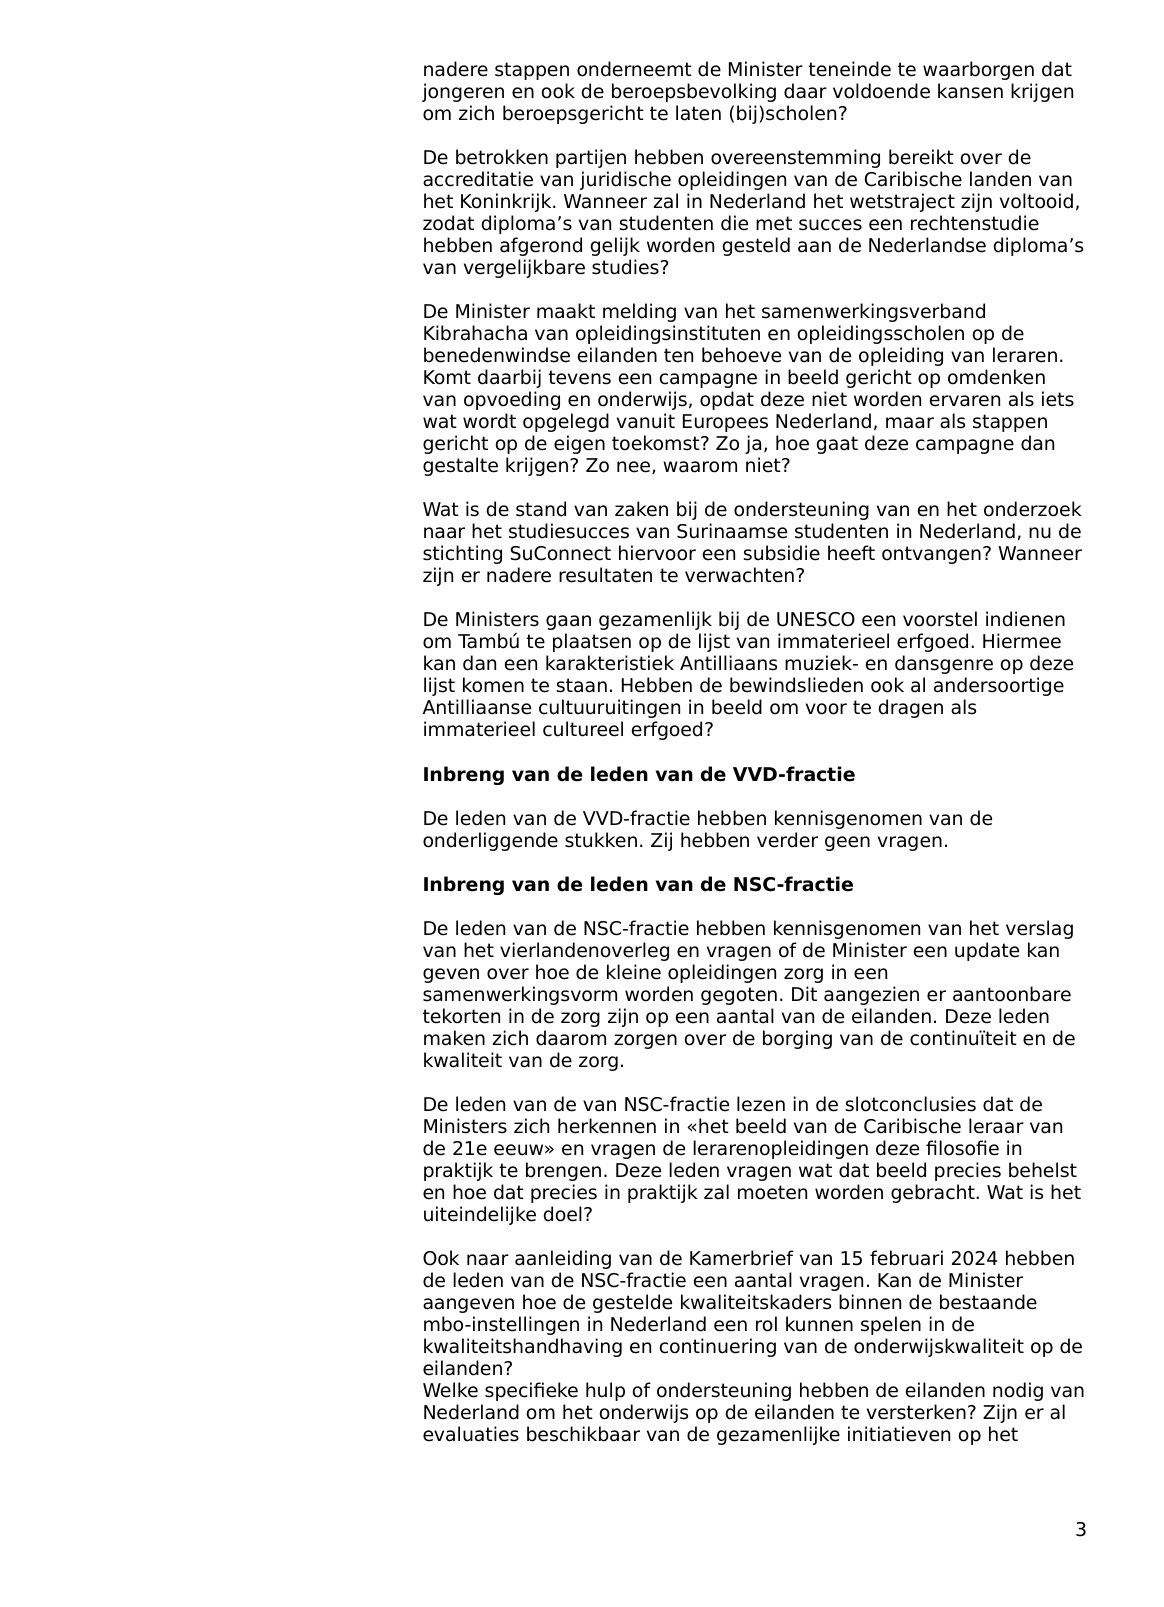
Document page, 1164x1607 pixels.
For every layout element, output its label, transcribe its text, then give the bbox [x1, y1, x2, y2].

text De Minister maakt melding van het samenwerkingsverband Kibrahacha van opleidingsinstituten en opleidingsscholen op de benedenwindse eilanden ten behoeve van de opleiding van leraren. Komt daarbij tevens een campagne in beeld gericht op omdenken van opvoeding en onderwijs, opdat deze niet worden ervaren als iets wat wordt opgelegd vanuit Europees Nederland, maar als stappen gericht op de eigen toekomst? Zo ja, hoe gaat deze campagne dan gestalte krijgen? Zo nee, waarom niet? [422, 301, 1087, 477]
text De Ministers gaan gezamenlijk bij de UNESCO een voorstel indienen om Tambú te plaatsen op de lijst van immaterieel erfgoed. Hiermee kan dan een karakteristiek Antilliaans muziek- en dansgenre op deze lijst komen te staan. Hebben de bewindslieden ook al andersoortige Antilliaanse cultuuruitingen in beeld om voor te dragen als immaterieel cultureel erfgoed? [422, 609, 1087, 741]
text De leden van de NSC-fractie hebben kennisgenomen van het verslag van het vierlandenoverleg en vragen of de Minister een update kan geven over hoe de kleine opleidingen zorg in een samenwerkingsvorm worden gegoten. Dit aangezien er aantoonbare tekorten in de zorg zijn op een aantal van de eilanden. Deze leden maken zich daarom zorgen over de borging van de continuïteit en de kwaliteit van de zorg. [422, 918, 1087, 1072]
subtitle Inbreng van de leden van de NSC-fractie [422, 874, 1087, 896]
text Wat is de stand van zaken bij de ondersteuning van en het onderzoek naar het studiesucces van Surinaamse studenten in Nederland, nu de stichting SuConnect hiervoor een subsidie heeft ontvangen? Wanneer zijn er nadere resultaten te verwachten? [422, 499, 1087, 587]
text Ook naar aanleiding van de Kamerbrief van 15 februari 2024 hebben de leden van de NSC-fractie een aantal vragen. Kan de Minister aangeven hoe de gestelde kwaliteitskaders binnen de bestaande mbo-instellingen in Nederland een rol kunnen spelen in de kwaliteitshandhaving en continuering van de onderwijskwaliteit op de eilanden? [422, 1248, 1087, 1380]
text nadere stappen onderneemt de Minister teneinde te waarborgen dat jongeren en ook de beroepsbevolking daar voldoende kansen krijgen om zich beroepsgericht te laten (bij)scholen? [422, 59, 1087, 125]
text De betrokken partijen hebben overeenstemming bereikt over de accreditatie van juridische opleidingen van de Caribische landen van het Koninkrijk. Wanneer zal in Nederland het wetstraject zijn voltooid, zodat diploma’s van studenten die met succes een rechtenstudie hebben afgerond gelijk worden gesteld aan de Nederlandse diploma’s van vergelijkbare studies? [422, 147, 1087, 279]
subtitle Inbreng van de leden van de VVD-fractie [422, 763, 1087, 785]
text De leden van de van NSC-fractie lezen in de slotconclusies dat de Ministers zich herkennen in «het beeld van de Caribische leraar van de 21e eeuw» en vragen de lerarenopleidingen deze filosofie in praktijk te brengen. Deze leden vragen wat dat beeld precies behelst en hoe dat precies in praktijk zal moeten worden gebracht. Wat is het uiteindelijke doel? [422, 1094, 1087, 1226]
text De leden van de VVD-fractie hebben kennisgenomen van de onderliggende stukken. Zij hebben verder geen vragen. [422, 808, 1087, 852]
text Welke specifieke hulp of ondersteuning hebben de eilanden nodig van Nederland om het onderwijs op de eilanden te versterken? Zijn er al evaluaties beschikbaar van de gezamenlijke initiatieven op het [422, 1380, 1087, 1446]
